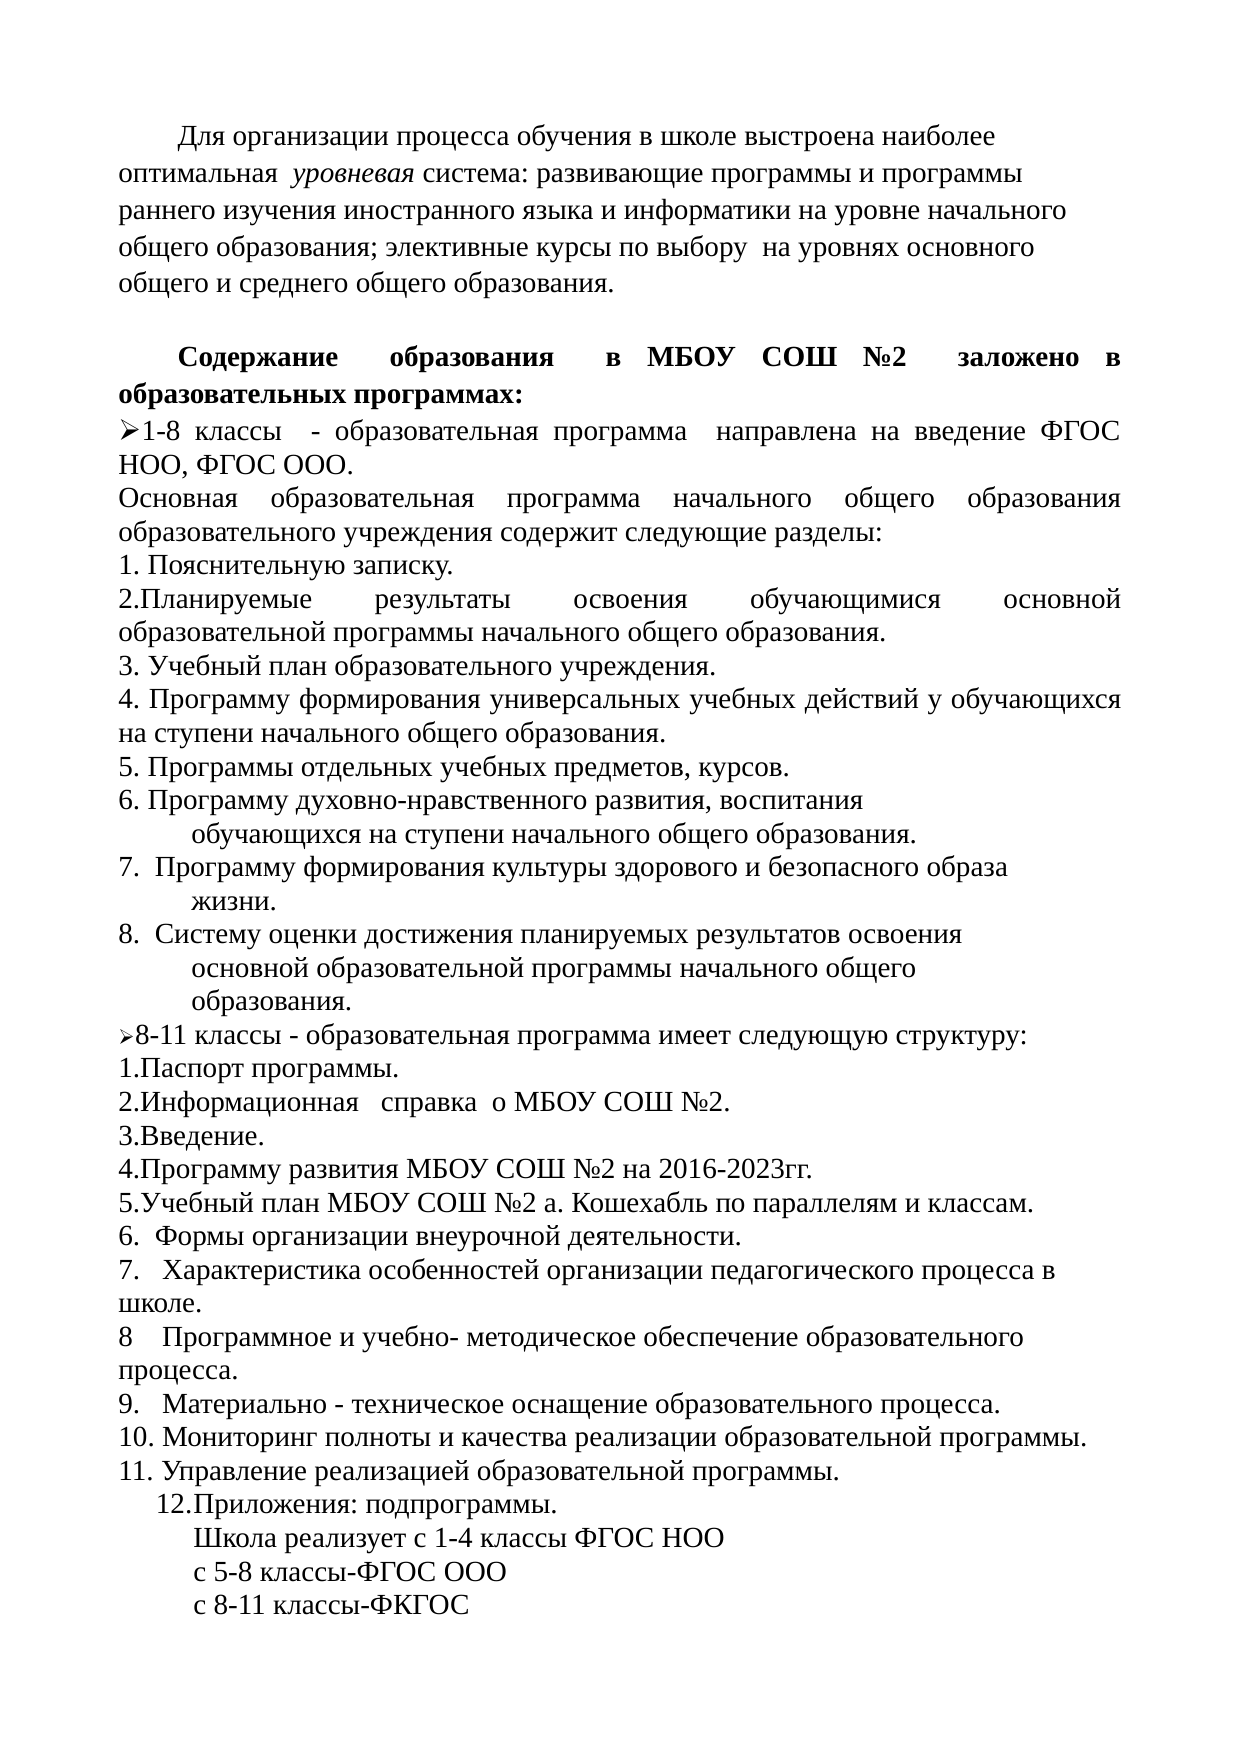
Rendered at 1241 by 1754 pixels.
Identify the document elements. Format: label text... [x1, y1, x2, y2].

text Содержание образования в МБОУ СОШ №2 заложено в образовательных программах: [118, 339, 1122, 410]
text Основная образовательная программа начального общего образования образовательного учреждения содержит следующие разделы: [118, 480, 1122, 547]
text 7. Программу формирования культуры здорового и безопасного образа [118, 849, 1122, 883]
text обучающихся на ступени начального общего образования. [118, 816, 1122, 849]
list Учебный план МБОУ СОШ №2 а. Кошехабль по параллелям и классам. [118, 1185, 1122, 1218]
text 1. Пояснительную записку. [118, 547, 1122, 581]
text 7. Характеристика особенностей организации педагогического процесса в школе. [118, 1252, 1122, 1319]
text 10. Мониторинг полноты и качества реализации образовательной программы. [118, 1419, 1122, 1453]
text образования. [118, 983, 1122, 1017]
list Приложения: подпрограммы. [156, 1487, 1122, 1520]
text 5. Программы отдельных учебных предметов, курсов. [118, 749, 1122, 782]
text Для организации процесса обучения в школе выстроена наиболее оптимальная уровневая система: развивающие программы и программы раннего изучения иностранного языка и информатики на уровне начального общего образования; элективные курсы по выбору на уровнях основного общего и среднего общего образования. [118, 118, 1122, 299]
text 2.Планируемые результаты освоения обучающимися основной образовательной программы начального общего образования. [118, 581, 1122, 648]
text жизни. [118, 883, 1122, 916]
list 1-8 классы - образовательная программа направлена на введение ФГОС НОО, ФГОС ООО. [118, 413, 1122, 480]
list Паспорт программы. [118, 1051, 1122, 1084]
list с 5-8 классы-ФГОС ООО [156, 1554, 1122, 1587]
list Школа реализует с 1-4 классы ФГОС НОО [156, 1520, 1122, 1554]
text 11. Управление реализацией образовательной программы. [118, 1453, 1122, 1487]
text 6. Формы организации внеурочной деятельности. [118, 1218, 1122, 1252]
text 6. Программу духовно-нравственного развития, воспитания [118, 782, 1122, 816]
list Программу развития МБОУ СОШ №2 на 2016-2023гг. [118, 1151, 1122, 1185]
text 8 Программное и учебно- методическое обеспечение образовательного процесса. [118, 1319, 1122, 1386]
text основной образовательной программы начального общего [118, 950, 1122, 983]
list 8-11 классы - образовательная программа имеет следующую структуру: [118, 1017, 1122, 1051]
list Введение. [118, 1118, 1122, 1151]
list Информационная справка о МБОУ СОШ №2. [118, 1084, 1122, 1118]
text 8. Систему оценки достижения планируемых результатов освоения [118, 916, 1122, 950]
text 4. Программу формирования универсальных учебных действий у обучающихся на ступени начального общего образования. [118, 682, 1122, 749]
text 3. Учебный план образовательного учреждения. [118, 648, 1122, 682]
text 9. Материально - техническое оснащение образовательного процесса. [118, 1386, 1122, 1419]
list с 8-11 классы-ФКГОС [156, 1587, 1122, 1621]
